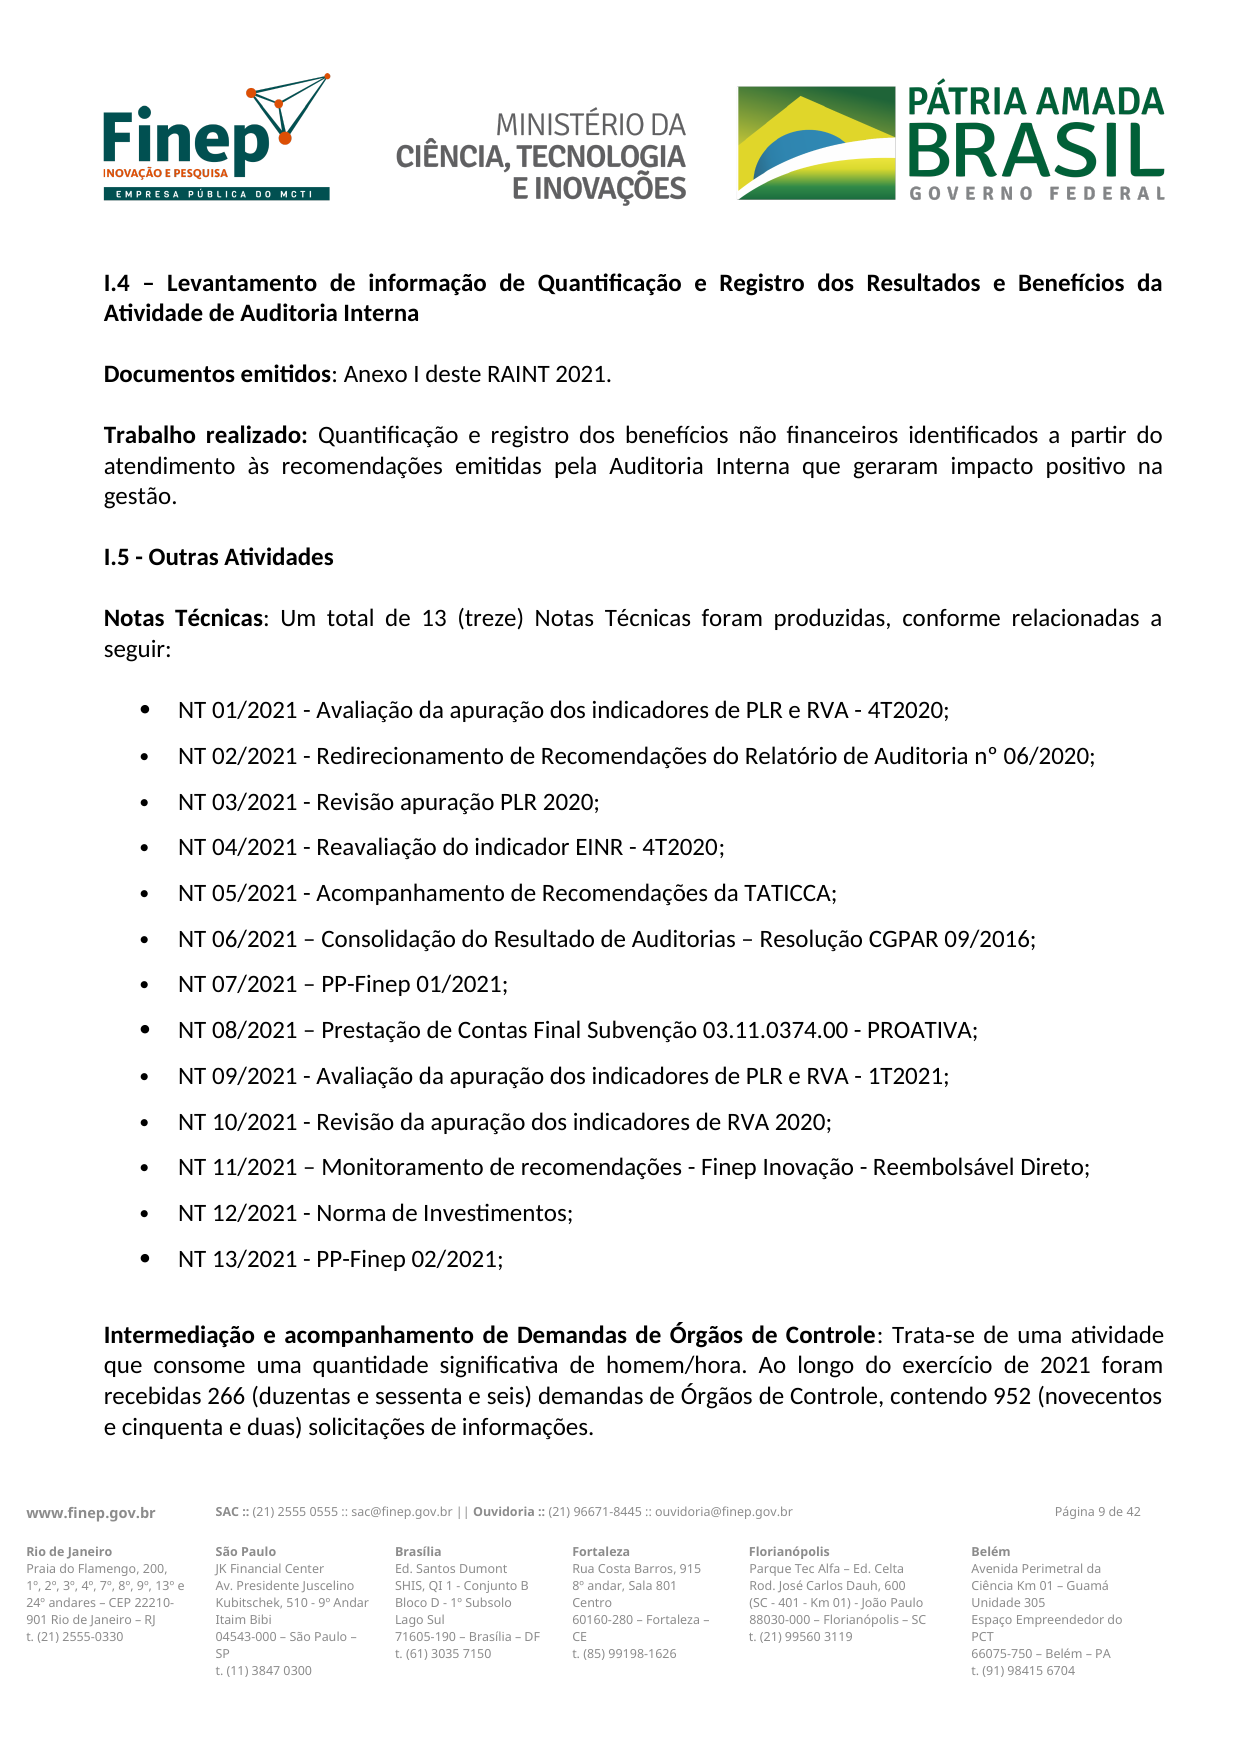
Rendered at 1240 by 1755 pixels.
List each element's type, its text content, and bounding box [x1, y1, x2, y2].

list NT 07/2021 – PP-Finep 01/2021; [141, 968, 1164, 999]
list NT 10/2021 - Revisão da apuração dos indicadores de RVA 2020; [141, 1106, 1164, 1136]
text Documentos emitidos: Anexo I deste RAINT 2021. [103, 358, 1164, 389]
text I.5 - Outras Atividades [103, 542, 1164, 572]
list NT 05/2021 - Acompanhamento de Recomendações da TATICCA; [141, 877, 1164, 908]
list NT 04/2021 - Reavaliação do indicador EINR - 4T2020; [141, 831, 1164, 862]
text Intermediação e acompanhamento de Demandas de Órgãos de Controle: Trata-se de uma atividade que consome uma quantidade significativa de homem/hora. Ao longo do exercício de 2021 foram recebidas 266 (duzentas e sessenta e seis) demandas de Órgãos de Controle, contendo 952 (novecentos e cinquenta e duas) solicitações de informações. [103, 1319, 1164, 1441]
text I.4 – Levantamento de informação de Quantificação e Registro dos Resultados e Benefícios da Atividade de Auditoria Interna [103, 267, 1164, 328]
list NT 06/2021 – Consolidação do Resultado de Auditorias – Resolução CGPAR 09/2016; [141, 923, 1164, 953]
list NT 08/2021 – Prestação de Contas Final Subvenção 03.11.0374.00 - PROATIVA; [141, 1014, 1164, 1045]
list NT 09/2021 - Avaliação da apuração dos indicadores de PLR e RVA - 1T2021; [141, 1060, 1164, 1091]
list NT 03/2021 - Revisão apuração PLR 2020; [141, 786, 1164, 816]
text Notas Técnicas: Um total de 13 (treze) Notas Técnicas foram produzidas, conforme relacionadas a seguir: [103, 603, 1164, 664]
text Trabalho realizado: Quantificação e registro dos benefícios não financeiros identificados a partir do atendimento às recomendações emitidas pela Auditoria Interna que geraram impacto positivo na gestão. [103, 419, 1164, 511]
list NT 02/2021 - Redirecionamento de Recomendações do Relatório de Auditoria nº 06/2020; [141, 740, 1164, 770]
list NT 13/2021 - PP-Finep 02/2021; [141, 1243, 1164, 1273]
list NT 12/2021 - Norma de Investimentos; [141, 1197, 1164, 1228]
list NT 11/2021 – Monitoramento de recomendações - Finep Inovação - Reembolsável Direto; [141, 1151, 1164, 1182]
list NT 01/2021 - Avaliação da apuração dos indicadores de PLR e RVA - 4T2020; [141, 694, 1164, 725]
